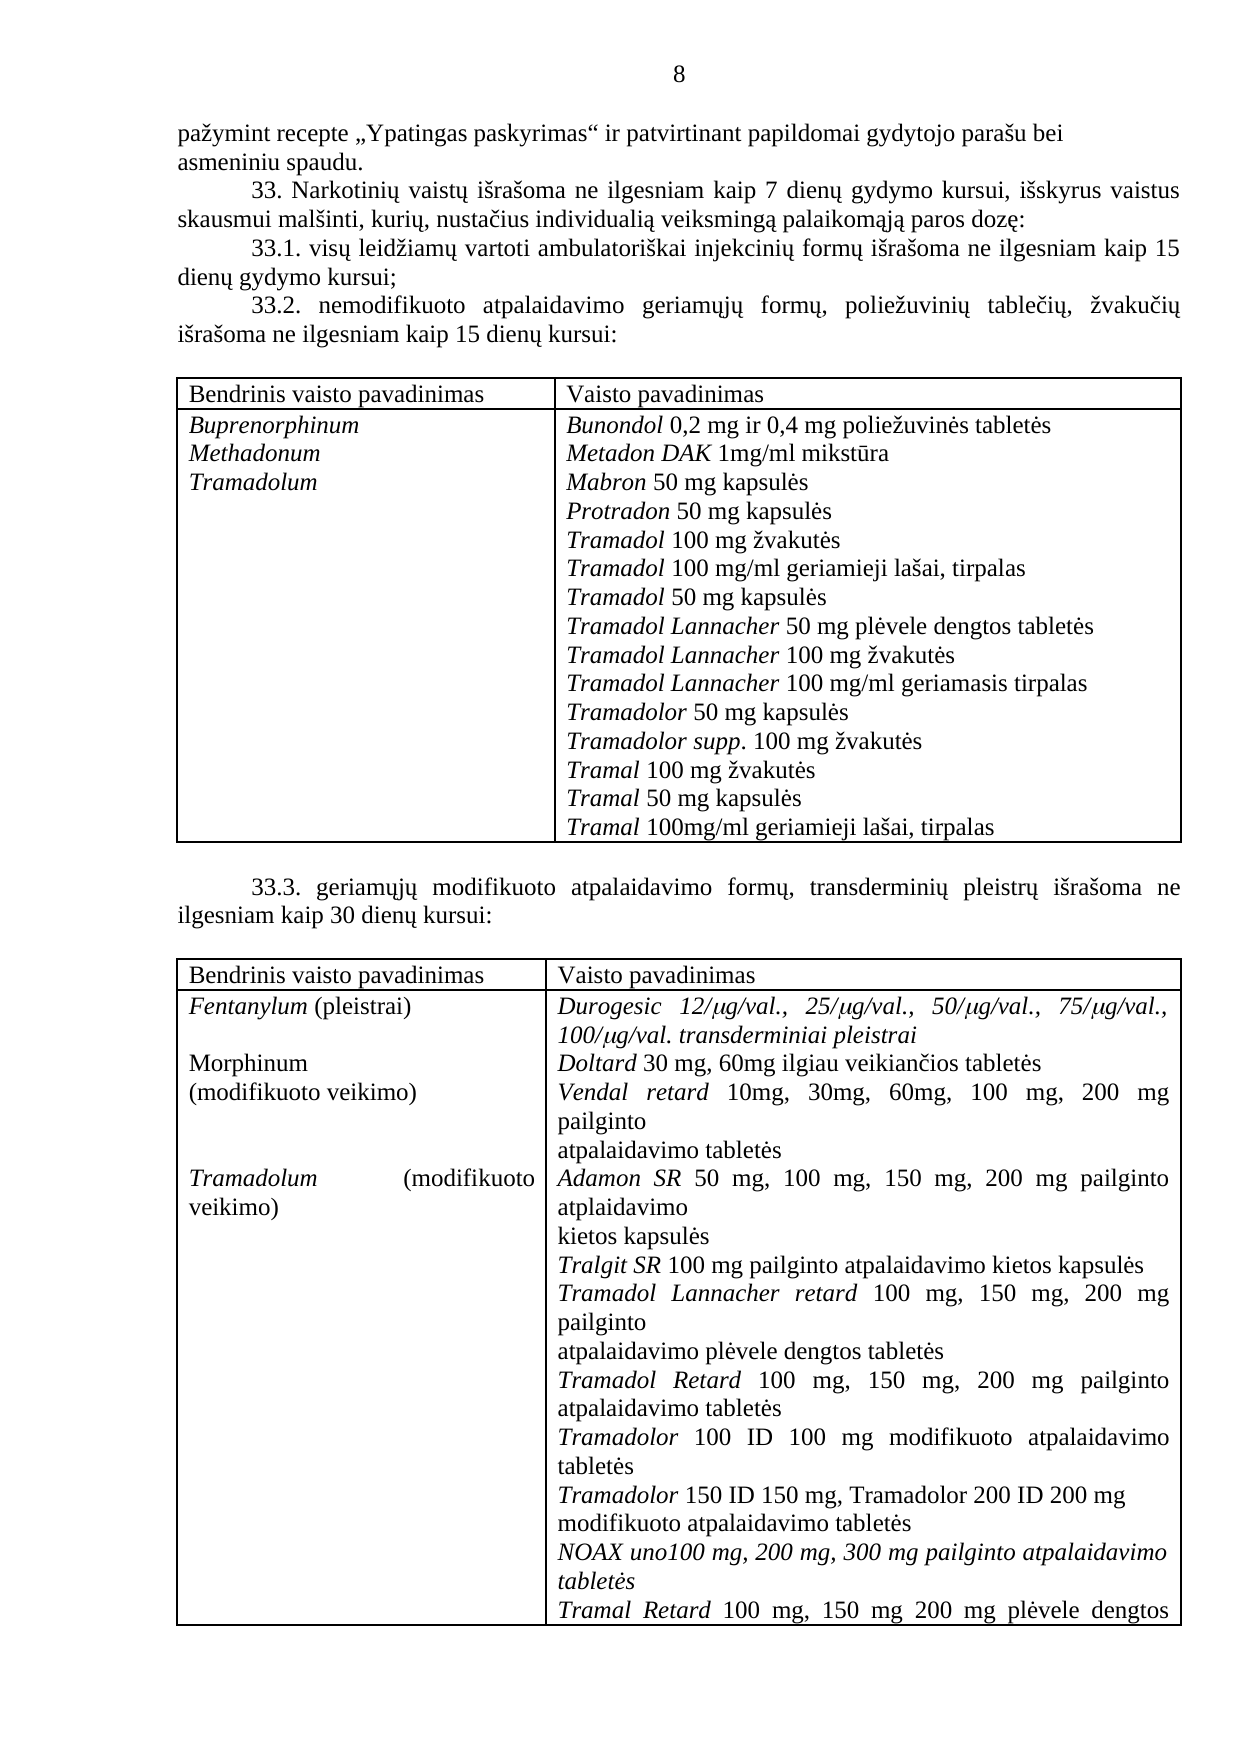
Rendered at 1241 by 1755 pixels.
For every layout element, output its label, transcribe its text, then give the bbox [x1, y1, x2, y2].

table_header Bendrinis vaisto pavadinimas [178, 379, 554, 408]
text 33.1. visų leidžiamų vartoti ambulatoriškai injekcinių formų išrašoma ne ilgesniam kaip 15 dienų gydymo kursui; [177, 233, 1181, 291]
table_cell Tramadol Lannacher 50 mg plėvele dengtos tabletės [556, 611, 1180, 640]
table_cell Metadon DAK 1mg/ml mikstūra [556, 439, 1180, 467]
text 33.3. geriamųjų modifikuoto atpalaidavimo formų, transderminių pleistrų išrašoma ne ilgesniam kaip 30 dienų kursui: [177, 872, 1181, 929]
table_cell [178, 1595, 545, 1623]
table_cell [178, 496, 554, 525]
table_header Vaisto pavadinimas [547, 960, 1180, 989]
table_cell Tramadolor 50 mg kapsulės [556, 697, 1180, 726]
table_cell Tramal Retard 100 mg, 150 mg 200 mg plėvele dengtos [547, 1595, 1180, 1623]
table_cell Tramadolor supp. 100 mg žvakutės [556, 726, 1180, 755]
table_cell [178, 784, 554, 812]
table_cell Protradon 50 mg kapsulės [556, 496, 1180, 525]
table_cell [178, 755, 554, 783]
table_cell [178, 582, 554, 611]
table_cell [178, 1365, 545, 1422]
table_header Vaisto pavadinimas [556, 379, 1180, 408]
table_cell Tramadol Lannacher 100 mg žvakutės [556, 640, 1180, 668]
table_cell Tralgit SR 100 mg pailginto atpalaidavimo kietos kapsulės [547, 1250, 1180, 1278]
table_cell [178, 611, 554, 640]
table_cell Vendal retard 10mg, 30mg, 60mg, 100 mg, 200 mg pailginto [547, 1077, 1180, 1135]
table_cell Bunondol 0,2 mg ir 0,4 mg poliežuvinės tabletės [556, 410, 1180, 438]
table_cell [178, 1135, 545, 1163]
table_cell Adamon SR 50 mg, 100 mg, 150 mg, 200 mg pailginto atplaidavimo [547, 1164, 1180, 1221]
table_cell [178, 525, 554, 553]
table_cell Tramadol Lannacher retard 100 mg, 150 mg, 200 mg pailginto [547, 1279, 1180, 1336]
table_cell Tramadol 50 mg kapsulės [556, 582, 1180, 611]
table_cell [178, 1221, 545, 1250]
table_cell Morphinum [178, 1049, 545, 1077]
table_cell Tramal 50 mg kapsulės [556, 784, 1180, 812]
table_cell [178, 1422, 545, 1480]
table_cell Tramadolum (modifikuoto veikimo) [178, 1164, 545, 1221]
table_cell [178, 1480, 545, 1508]
table_cell Tramal 100 mg žvakutės [556, 755, 1180, 783]
table_cell Tramadol Retard 100 mg, 150 mg, 200 mg pailginto atpalaidavimo tabletės [547, 1365, 1180, 1422]
text 33. Narkotinių vaistų išrašoma ne ilgesniam kaip 7 dienų gydymo kursui, išskyrus vaistus skausmui malšinti, kurių, nustačius individualią veiksmingą palaikomąją paros dozę: [177, 176, 1181, 233]
table_cell atpalaidavimo plėvele dengtos tabletės [547, 1336, 1180, 1365]
table_cell atpalaidavimo tabletės [547, 1135, 1180, 1163]
table_header Bendrinis vaisto pavadinimas [178, 960, 545, 989]
table_cell Tramadolor 100 ID 100 mg modifikuoto atpalaidavimo tabletės [547, 1422, 1180, 1480]
text 33.2. nemodifikuoto atpalaidavimo geriamųjų formų, poliežuvinių tablečių, žvakučių išrašoma ne ilgesniam kaip 15 dienų kursui: [177, 291, 1181, 348]
table_cell Methadonum [178, 439, 554, 467]
table_cell [178, 1279, 545, 1336]
table_cell Buprenorphinum [178, 410, 554, 438]
table_cell [178, 640, 554, 668]
table_cell Tramadol Lannacher 100 mg/ml geriamasis tirpalas [556, 669, 1180, 697]
table_cell Tramadolum [178, 467, 554, 496]
table_cell [178, 812, 554, 841]
table_cell [178, 697, 554, 726]
table_cell Tramadol 100 mg žvakutės [556, 525, 1180, 553]
table_cell Mabron 50 mg kapsulės [556, 467, 1180, 496]
table_cell [178, 554, 554, 582]
table_cell modifikuoto atpalaidavimo tabletės [547, 1509, 1180, 1537]
table_cell Tramal 100mg/ml geriamieji lašai, tirpalas [556, 812, 1180, 841]
table_cell (modifikuoto veikimo) [178, 1077, 545, 1135]
table_cell Tramadolor 150 ID 150 mg, Tramadolor 200 ID 200 mg [547, 1480, 1180, 1508]
table_cell kietos kapsulės [547, 1221, 1180, 1250]
text pažymint recepte „Ypatingas paskyrimas“ ir patvirtinant papildomai gydytojo parašu bei asmeniniu spaudu. [177, 118, 1122, 176]
table_cell Fentanylum (pleistrai) [178, 991, 545, 1048]
table_cell Durogesic 12/g/val., 25/g/val., 50/g/val., 75/g/val., 100/g/val. transderminiai pleistrai [547, 991, 1180, 1048]
table_cell Doltard 30 mg, 60mg ilgiau veikiančios tabletės [547, 1049, 1180, 1077]
table_cell [178, 1250, 545, 1278]
table_cell [178, 726, 554, 755]
table_cell NOAX uno100 mg, 200 mg, 300 mg pailginto atpalaidavimo tabletės [547, 1537, 1180, 1595]
table_cell [178, 669, 554, 697]
table_cell [178, 1537, 545, 1595]
table_cell Tramadol 100 mg/ml geriamieji lašai, tirpalas [556, 554, 1180, 582]
table_cell [178, 1509, 545, 1537]
table_cell [178, 1336, 545, 1365]
